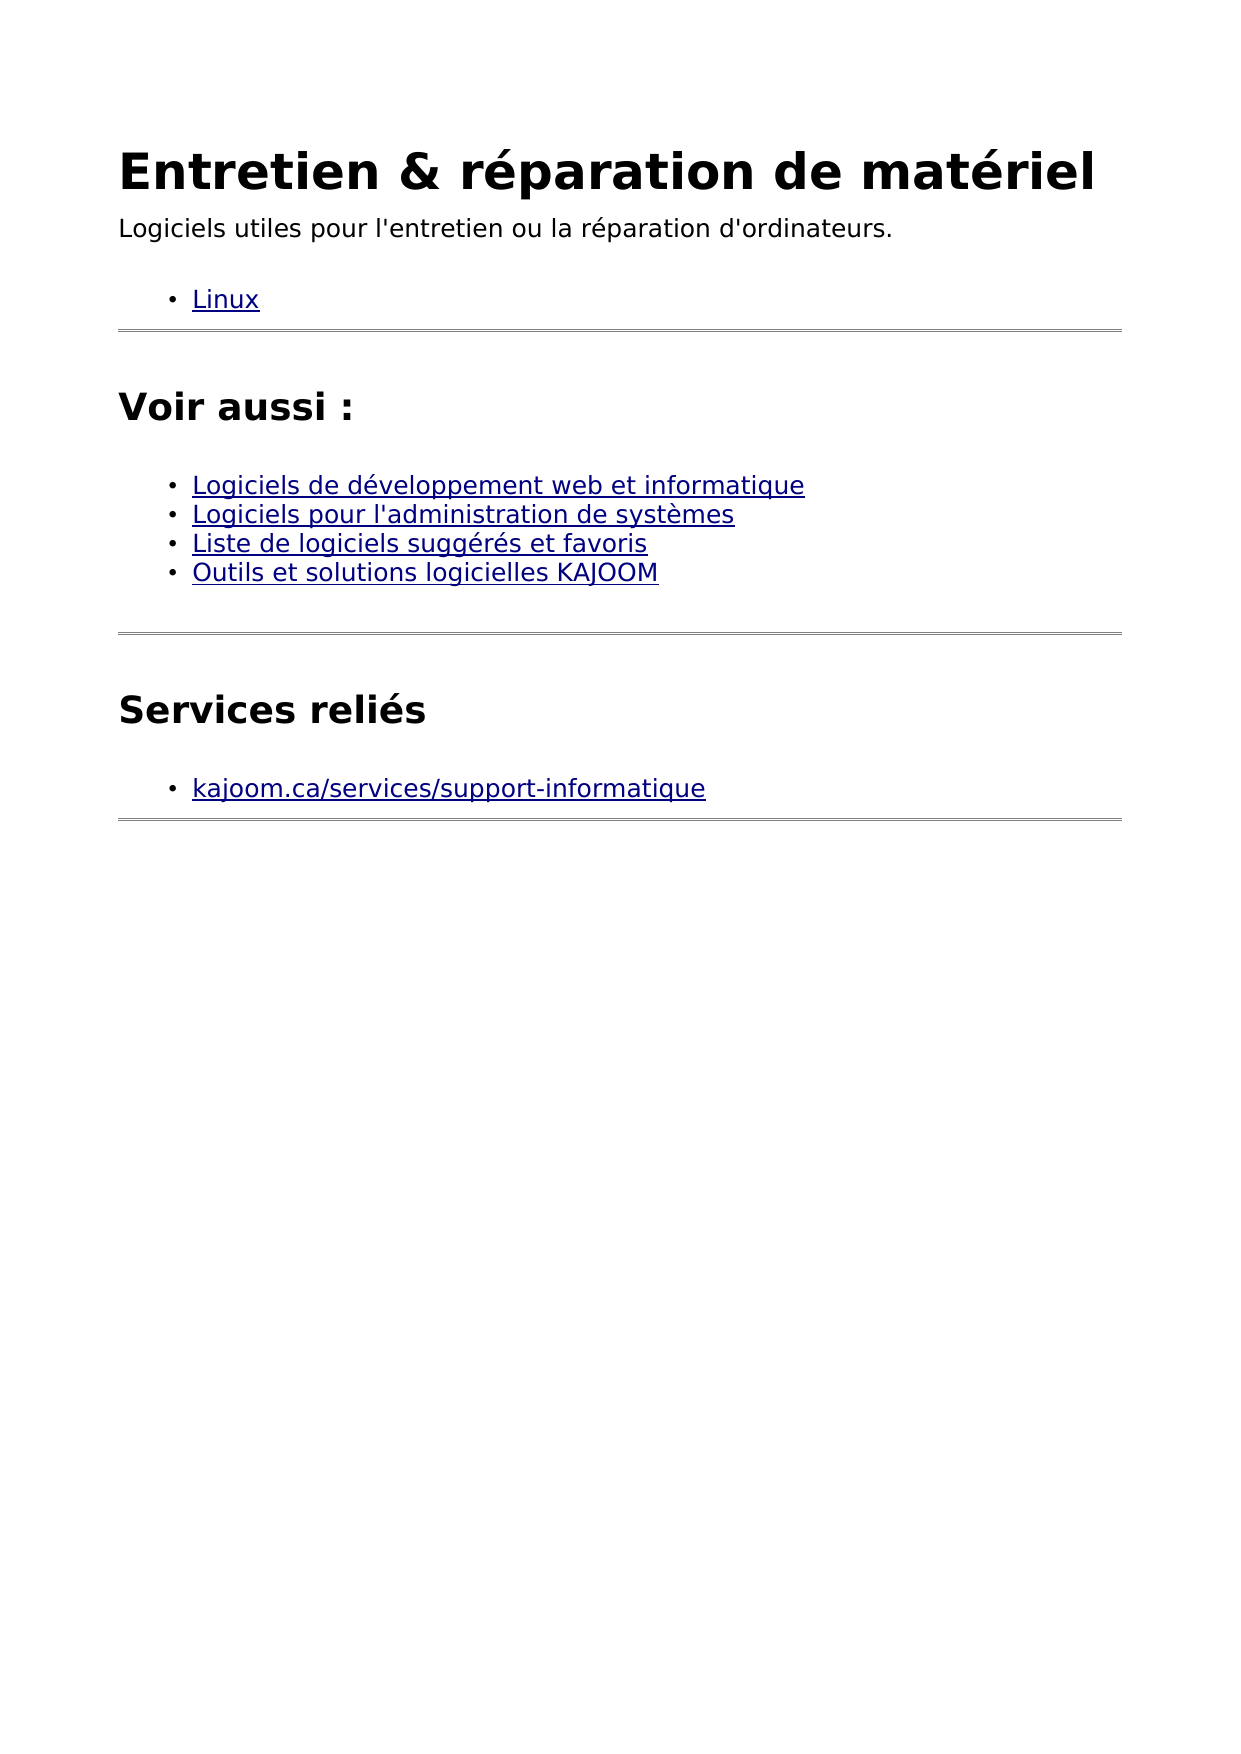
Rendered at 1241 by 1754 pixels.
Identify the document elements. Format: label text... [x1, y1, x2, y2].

list Linux [177, 285, 1122, 314]
list Logiciels pour l'administration de systèmes [177, 500, 1122, 529]
subtitle Voir aussi : [118, 386, 1122, 429]
list kajoom.ca/services/support-informatique [177, 774, 1122, 803]
subtitle Services reliés [118, 689, 1122, 732]
list Logiciels de développement web et informatique [177, 471, 1122, 500]
text Logiciels utiles pour l'entretien ou la réparation d'ordinateurs. [118, 214, 1122, 243]
list Outils et solutions logicielles KAJOOM [177, 559, 1122, 588]
list Liste de logiciels suggérés et favoris [177, 529, 1122, 559]
subtitle Entretien & réparation de matériel [118, 143, 1122, 201]
